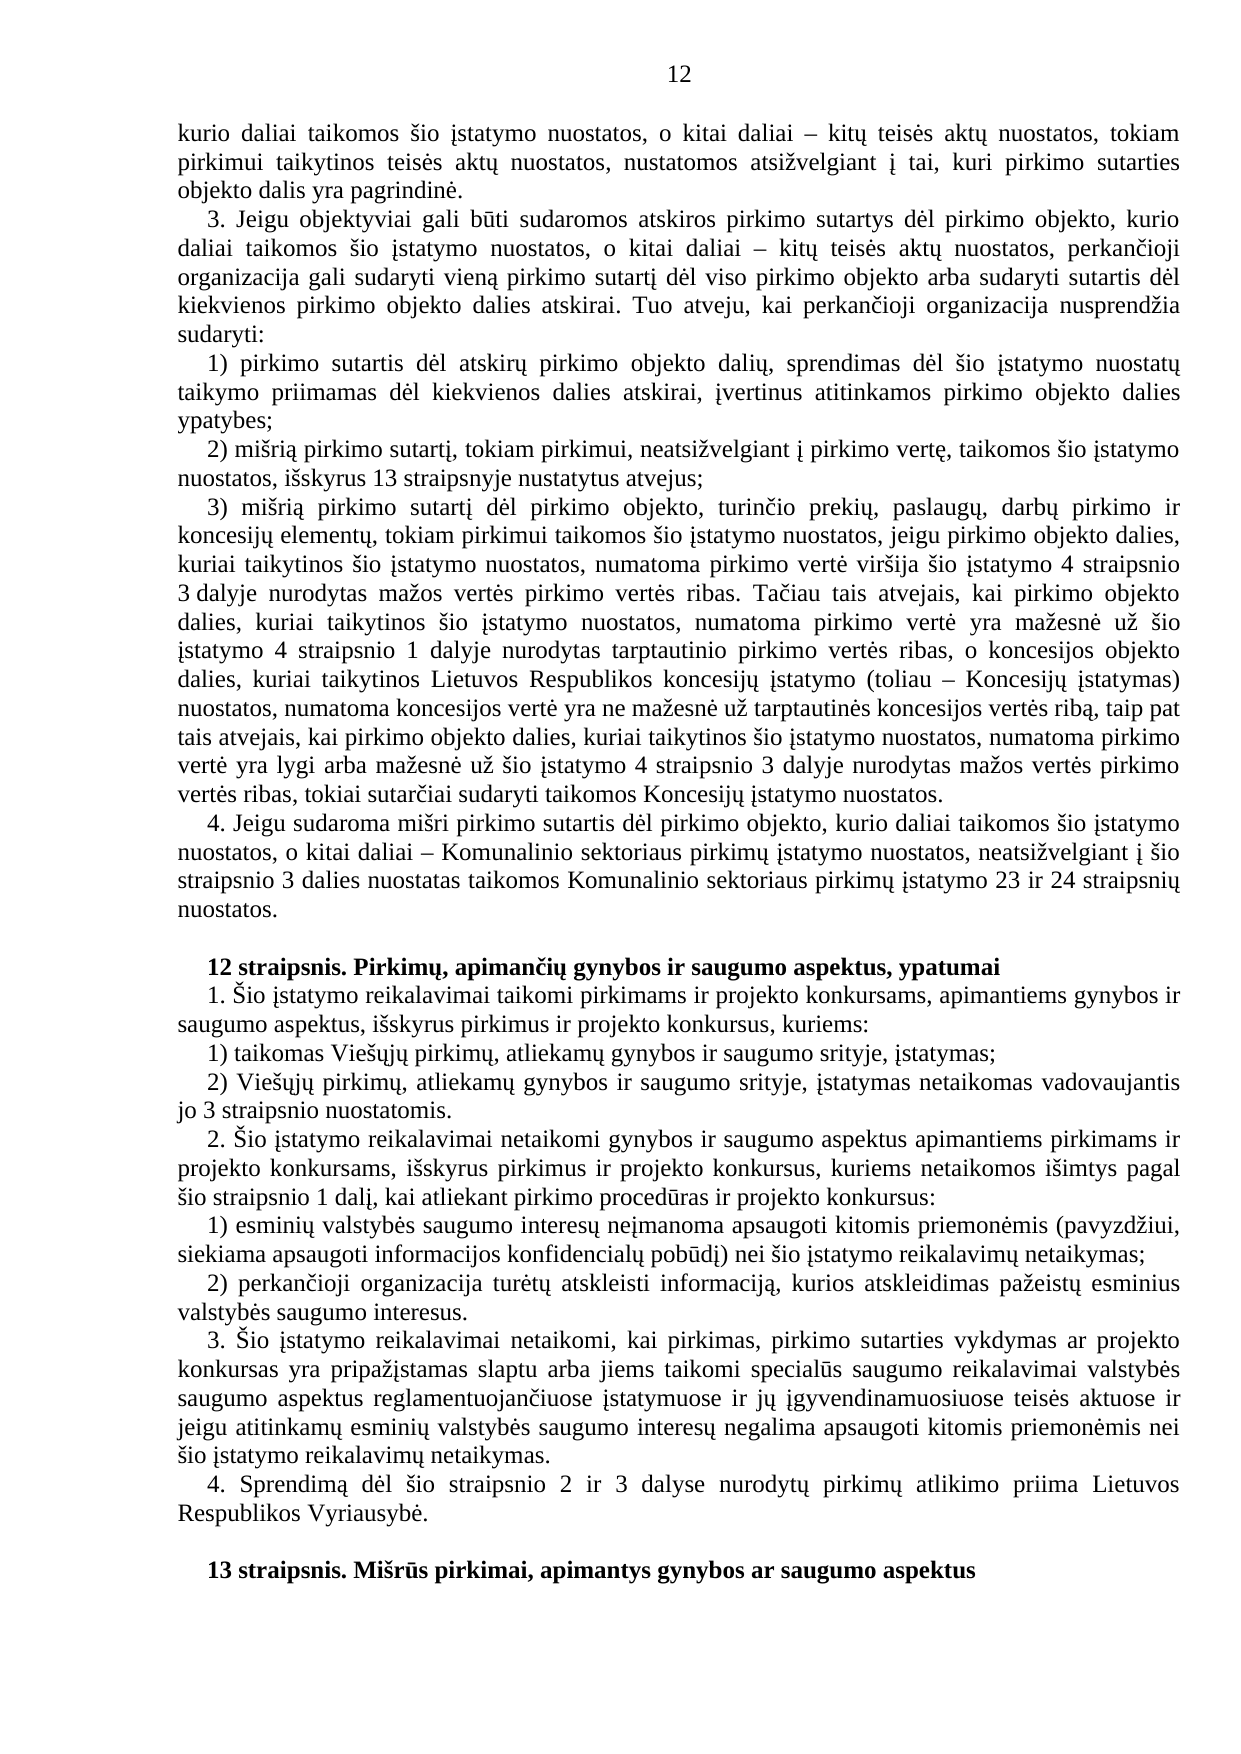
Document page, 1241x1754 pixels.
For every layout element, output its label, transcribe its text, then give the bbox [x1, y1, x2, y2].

text 13 straipsnis. Mišrūs pirkimai, apimantys gynybos ar saugumo aspektus [177, 1556, 1181, 1584]
text 1) taikomas Viešųjų pirkimų, atliekamų gynybos ir saugumo srityje, įstatymas; [177, 1038, 1181, 1067]
text kurio daliai taikomos šio įstatymo nuostatos, o kitai daliai – kitų teisės aktų nuostatos, tokiam pirkimui taikytinos teisės aktų nuostatos, nustatomos atsižvelgiant į tai, kuri pirkimo sutarties objekto dalis yra pagrindinė. [177, 118, 1181, 204]
text 12 straipsnis. Pirkimų, apimančių gynybos ir saugumo aspektus, ypatumai [177, 952, 1181, 981]
text 3) mišrią pirkimo sutartį dėl pirkimo objekto, turinčio prekių, paslaugų, darbų pirkimo ir koncesijų elementų, tokiam pirkimui taikomos šio įstatymo nuostatos, jeigu pirkimo objekto dalies, kuriai taikytinos šio įstatymo nuostatos, numatoma pirkimo vertė viršija šio įstatymo 4 straipsnio 3 dalyje nurodytas mažos vertės pirkimo vertės ribas. Tačiau tais atvejais, kai pirkimo objekto dalies, kuriai taikytinos šio įstatymo nuostatos, numatoma pirkimo vertė yra mažesnė už šio įstatymo 4 straipsnio 1 dalyje nurodytas tarptautinio pirkimo vertės ribas, o koncesijos objekto dalies, kuriai taikytinos Lietuvos Respublikos koncesijų įstatymo (toliau – Koncesijų įstatymas) nuostatos, numatoma koncesijos vertė yra ne mažesnė už tarptautinės koncesijos vertės ribą, taip pat tais atvejais, kai pirkimo objekto dalies, kuriai taikytinos šio įstatymo nuostatos, numatoma pirkimo vertė yra lygi arba mažesnė už šio įstatymo 4 straipsnio 3 dalyje nurodytas mažos vertės pirkimo vertės ribas, tokiai sutarčiai sudaryti taikomos Koncesijų įstatymo nuostatos. [177, 492, 1181, 808]
text 2) mišrią pirkimo sutartį, tokiam pirkimui, neatsižvelgiant į pirkimo vertę, taikomos šio įstatymo nuostatos, išskyrus 13 straipsnyje nustatytus atvejus; [177, 434, 1181, 492]
text 1) esminių valstybės saugumo interesų neįmanoma apsaugoti kitomis priemonėmis (pavyzdžiui, siekiama apsaugoti informacijos konfidencialų pobūdį) nei šio įstatymo reikalavimų netaikymas; [177, 1211, 1181, 1268]
text 3. Jeigu objektyviai gali būti sudaromos atskiros pirkimo sutartys dėl pirkimo objekto, kurio daliai taikomos šio įstatymo nuostatos, o kitai daliai – kitų teisės aktų nuostatos, perkančioji organizacija gali sudaryti vieną pirkimo sutartį dėl viso pirkimo objekto arba sudaryti sutartis dėl kiekvienos pirkimo objekto dalies atskirai. Tuo atveju, kai perkančioji organizacija nusprendžia sudaryti: [177, 204, 1181, 348]
text 1) pirkimo sutartis dėl atskirų pirkimo objekto dalių, sprendimas dėl šio įstatymo nuostatų taikymo priimamas dėl kiekvienos dalies atskirai, įvertinus atitinkamos pirkimo objekto dalies ypatybes; [177, 348, 1181, 434]
text 4. Sprendimą dėl šio straipsnio 2 ir 3 dalyse nurodytų pirkimų atlikimo priima Lietuvos Respublikos Vyriausybė. [177, 1469, 1181, 1527]
text 2) perkančioji organizacija turėtų atskleisti informaciją, kurios atskleidimas pažeistų esminius valstybės saugumo interesus. [177, 1268, 1181, 1326]
text 4. Jeigu sudaroma mišri pirkimo sutartis dėl pirkimo objekto, kurio daliai taikomos šio įstatymo nuostatos, o kitai daliai – Komunalinio sektoriaus pirkimų įstatymo nuostatos, neatsižvelgiant į šio straipsnio 3 dalies nuostatas taikomos Komunalinio sektoriaus pirkimų įstatymo 23 ir 24 straipsnių nuostatos. [177, 808, 1181, 923]
text 1. Šio įstatymo reikalavimai taikomi pirkimams ir projekto konkursams, apimantiems gynybos ir saugumo aspektus, išskyrus pirkimus ir projekto konkursus, kuriems: [177, 981, 1181, 1038]
text 2. Šio įstatymo reikalavimai netaikomi gynybos ir saugumo aspektus apimantiems pirkimams ir projekto konkursams, išskyrus pirkimus ir projekto konkursus, kuriems netaikomos išimtys pagal šio straipsnio 1 dalį, kai atliekant pirkimo procedūras ir projekto konkursus: [177, 1124, 1181, 1211]
text 3. Šio įstatymo reikalavimai netaikomi, kai pirkimas, pirkimo sutarties vykdymas ar projekto konkursas yra pripažįstamas slaptu arba jiems taikomi specialūs saugumo reikalavimai valstybės saugumo aspektus reglamentuojančiuose įstatymuose ir jų įgyvendinamuosiuose teisės aktuose ir jeigu atitinkamų esminių valstybės saugumo interesų negalima apsaugoti kitomis priemonėmis nei šio įstatymo reikalavimų netaikymas. [177, 1326, 1181, 1469]
text 2) Viešųjų pirkimų, atliekamų gynybos ir saugumo srityje, įstatymas netaikomas vadovaujantis jo 3 straipsnio nuostatomis. [177, 1067, 1181, 1124]
